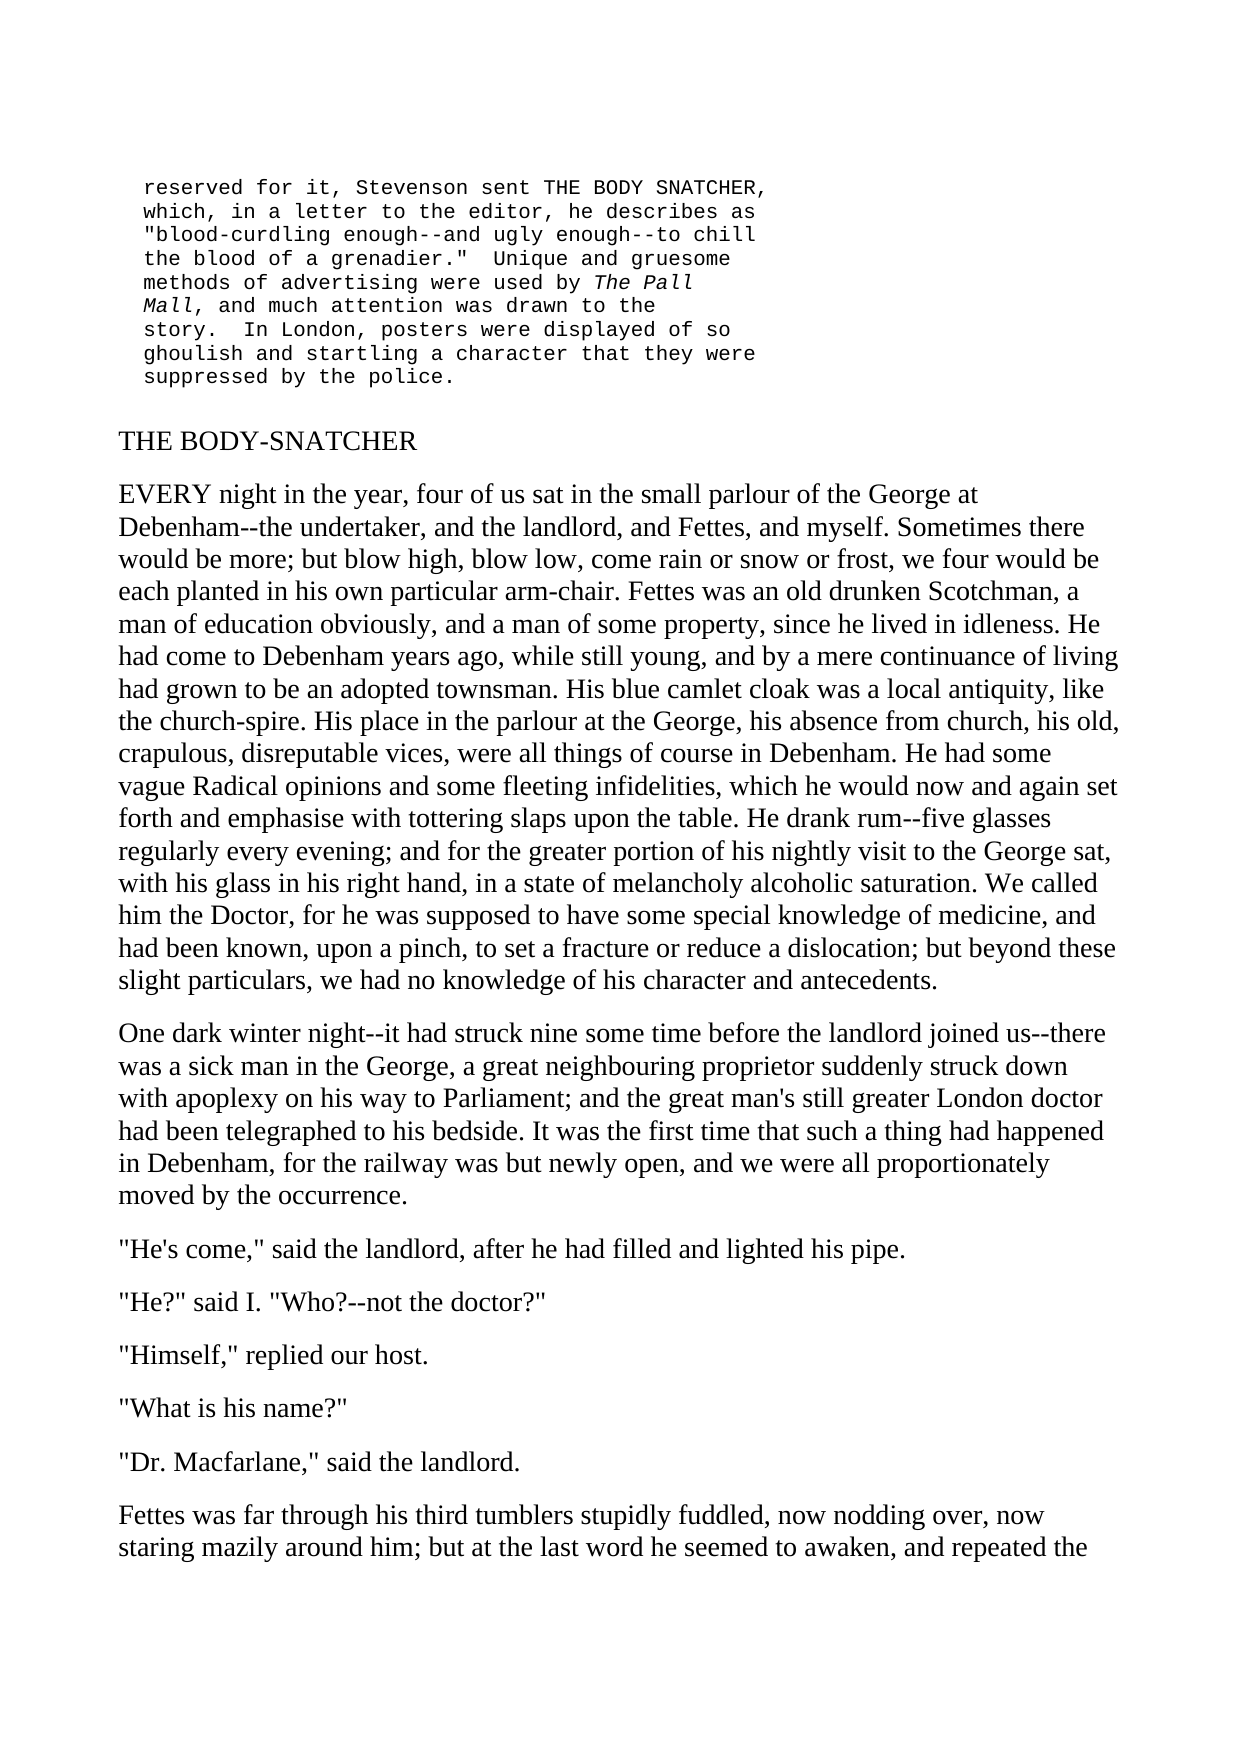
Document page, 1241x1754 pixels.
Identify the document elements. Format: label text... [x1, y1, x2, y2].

text "blood-curdling enough--and ugly enough--to chill [118, 224, 1122, 248]
text the blood of a grenadier." Unique and gruesome [118, 248, 1122, 272]
text which, in a letter to the editor, he describes as [118, 201, 1122, 224]
text Mall, and much attention was drawn to the [118, 295, 1122, 319]
text "He?" said I. "Who?--not the doctor?" [118, 1285, 1122, 1317]
text "He's come," said the landlord, after he had filled and lighted his pipe. [118, 1232, 1122, 1264]
text ghoulish and startling a character that they were [118, 343, 1122, 366]
text EVERY night in the year, four of us sat in the small parlour of the George at Debenham--the undertaker, and the landlord, and Fettes, and myself. Sometimes there would be more; but blow high, blow low, come rain or snow or frost, we four would be each planted in his own particular arm-chair. Fettes was an old drunken Scotchman, a man of education obviously, and a man of some property, since he lived in idleness. He had come to Debenham years ago, while still young, and by a mere continuance of living had grown to be an adopted townsman. His blue camlet cloak was a local antiquity, like the church-spire. His place in the parlour at the George, his absence from church, his old, crapulous, disreputable vices, were all things of course in Debenham. He had some vague Radical opinions and some fleeting infidelities, which he would now and again set forth and emphasise with tottering slaps upon the table. He drank rum--five glasses regularly every evening; and for the greater portion of his nightly visit to the George sat, with his glass in his right hand, in a state of melancholy alcoholic saturation. We called him the Doctor, for he was supposed to have some special knowledge of medicine, and had been known, upon a pinch, to set a fracture or reduce a dislocation; but beyond these slight particulars, we had no knowledge of his character and antecedents. [118, 477, 1122, 996]
text Fettes was far through his third tumblers stupidly fuddled, now nodding over, now staring mazily around him; but at the last word he seemed to awaken, and repeated the [118, 1498, 1122, 1563]
text suppressed by the police. [118, 366, 1122, 390]
text methods of advertising were used by The Pall [118, 272, 1122, 295]
text "What is his name?" [118, 1391, 1122, 1424]
text "Dr. Macfarlane," said the landlord. [118, 1444, 1122, 1477]
text One dark winter night--it had struck nine some time before the landlord joined us--there was a sick man in the George, a great neighbouring proprietor suddenly struck down with apoplexy on his way to Parliament; and the great man's still greater London doctor had been telegraphed to his bedside. It was the first time that such a thing had happened in Debenham, for the railway was but newly open, and we were all proportionately moved by the occurrence. [118, 1016, 1122, 1211]
text THE BODY-SNATCHER [118, 424, 1122, 456]
text story. In London, posters were displayed of so [118, 319, 1122, 343]
text reserved for it, Stevenson sent THE BODY SNATCHER, [118, 177, 1122, 201]
text "Himself," replied our host. [118, 1338, 1122, 1371]
